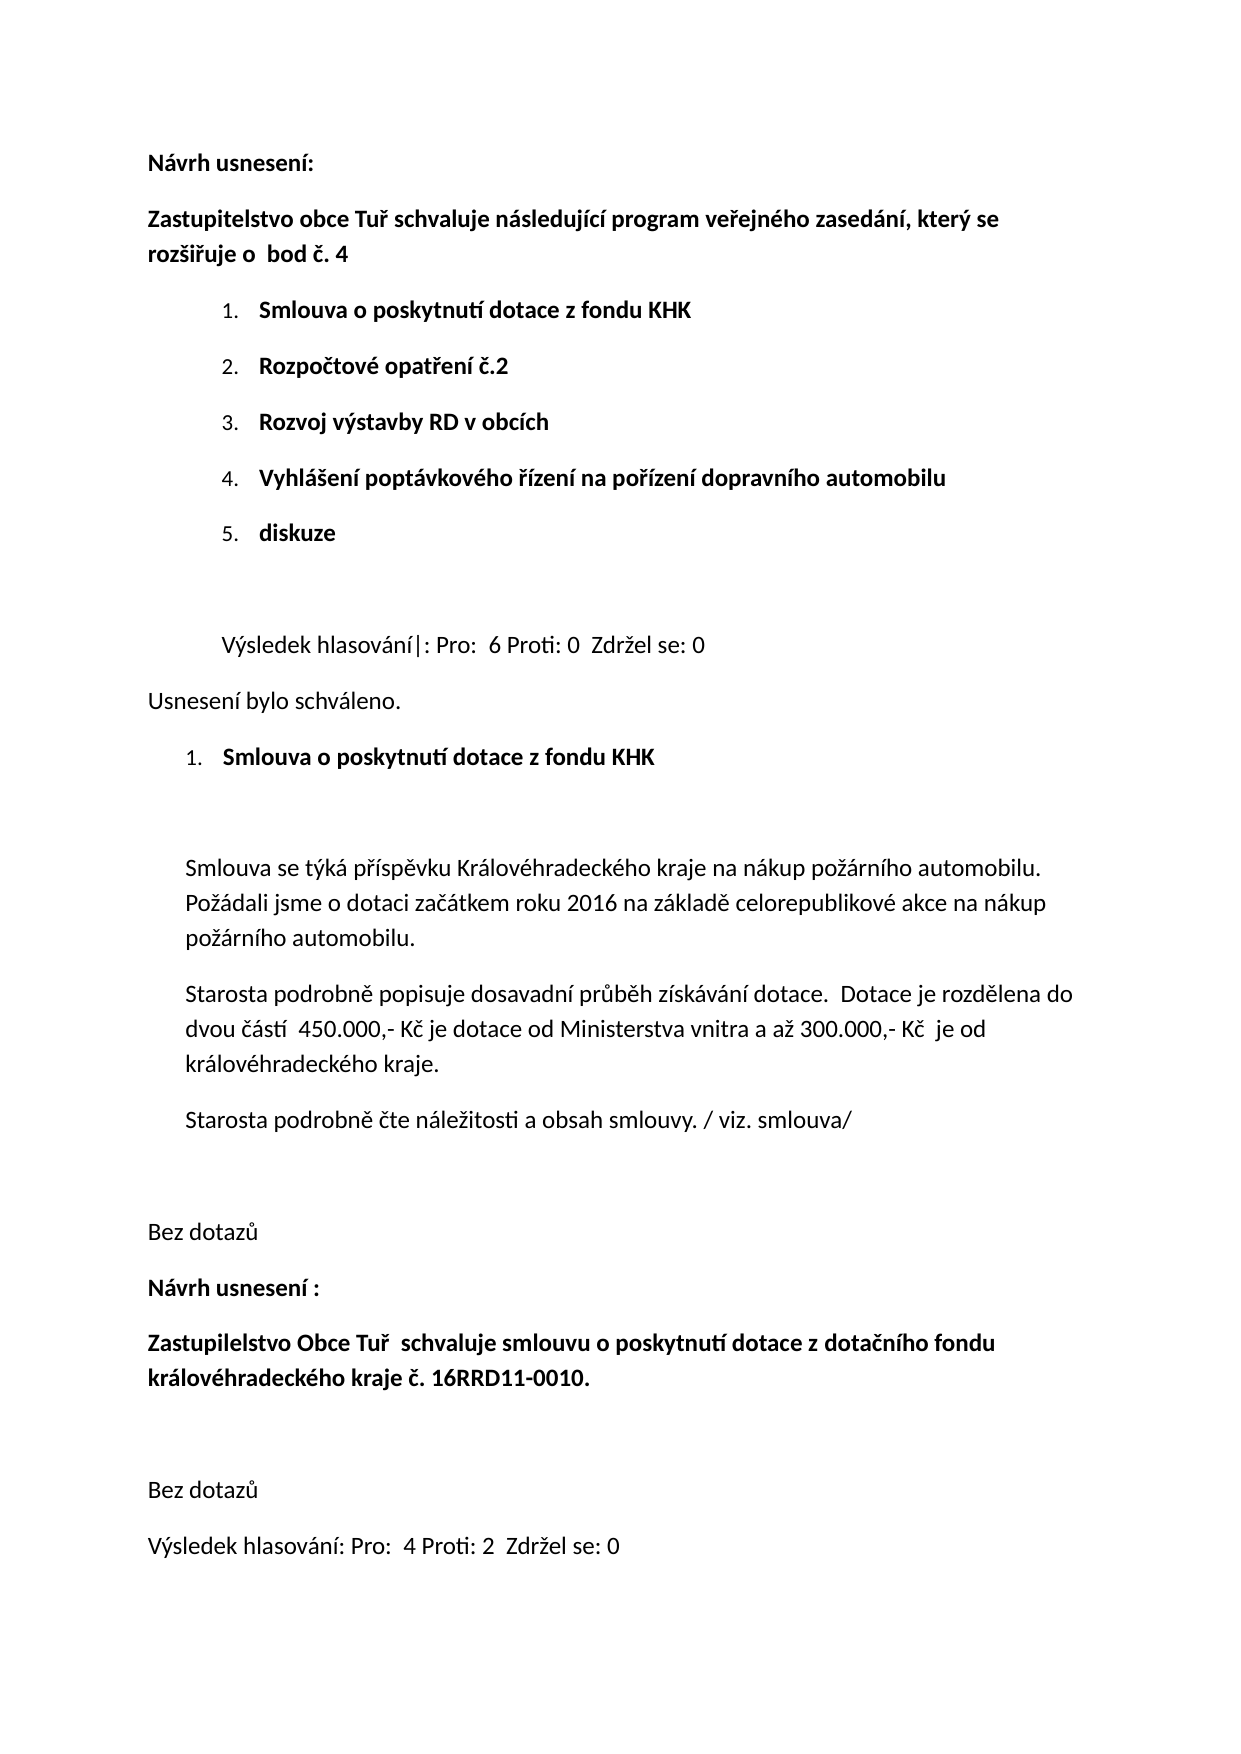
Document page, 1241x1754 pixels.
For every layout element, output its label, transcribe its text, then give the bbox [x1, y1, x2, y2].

text Návrh usnesení: [148, 148, 1093, 178]
text Usnesení bylo schváleno. [148, 685, 1093, 716]
list diskuze [221, 518, 1093, 548]
text Starosta podrobně popisuje dosavadní průběh získávání dotace. Dotace je rozdělena do dvou částí 450.000,- Kč je dotace od Ministerstva vnitra a až 300.000,- Kč je od královéhradeckého kraje. [185, 978, 1093, 1079]
list Smlouva o poskytnutí dotace z fondu KHK [221, 294, 1093, 325]
text Zastupilelstvo Obce Tuř schvaluje smlouvu o poskytnutí dotace z dotačního fondu královéhradeckého kraje č. 16RRD11-0010. [148, 1328, 1093, 1393]
list Rozvoj výstavby RD v obcích [221, 406, 1093, 436]
list Smlouva o poskytnutí dotace z fondu KHK [185, 741, 1093, 771]
list Rozpočtové opatření č.2 [221, 350, 1093, 381]
text Výsledek hlasování|: Pro: 6 Proti: 0 Zdržel se: 0 [221, 629, 1093, 660]
text Zastupitelstvo obce Tuř schvaluje následující program veřejného zasedání, který se rozšiřuje o bod č. 4 [148, 203, 1093, 269]
text Výsledek hlasování: Pro: 4 Proti: 2 Zdržel se: 0 [148, 1530, 1093, 1561]
text Bez dotazů [148, 1474, 1093, 1505]
text Návrh usnesení : [148, 1272, 1093, 1302]
text Starosta podrobně čte náležitosti a obsah smlouvy. / viz. smlouva/ [185, 1104, 1093, 1135]
text Smlouva se týká příspěvku Královéhradeckého kraje na nákup požárního automobilu. Požádali jsme o dotaci začátkem roku 2016 na základě celorepublikové akce na nákup požárního automobilu. [185, 853, 1093, 953]
list Vyhlášení poptávkového řízení na pořízení dopravního automobilu [221, 462, 1093, 492]
text Bez dotazů [148, 1216, 1093, 1246]
